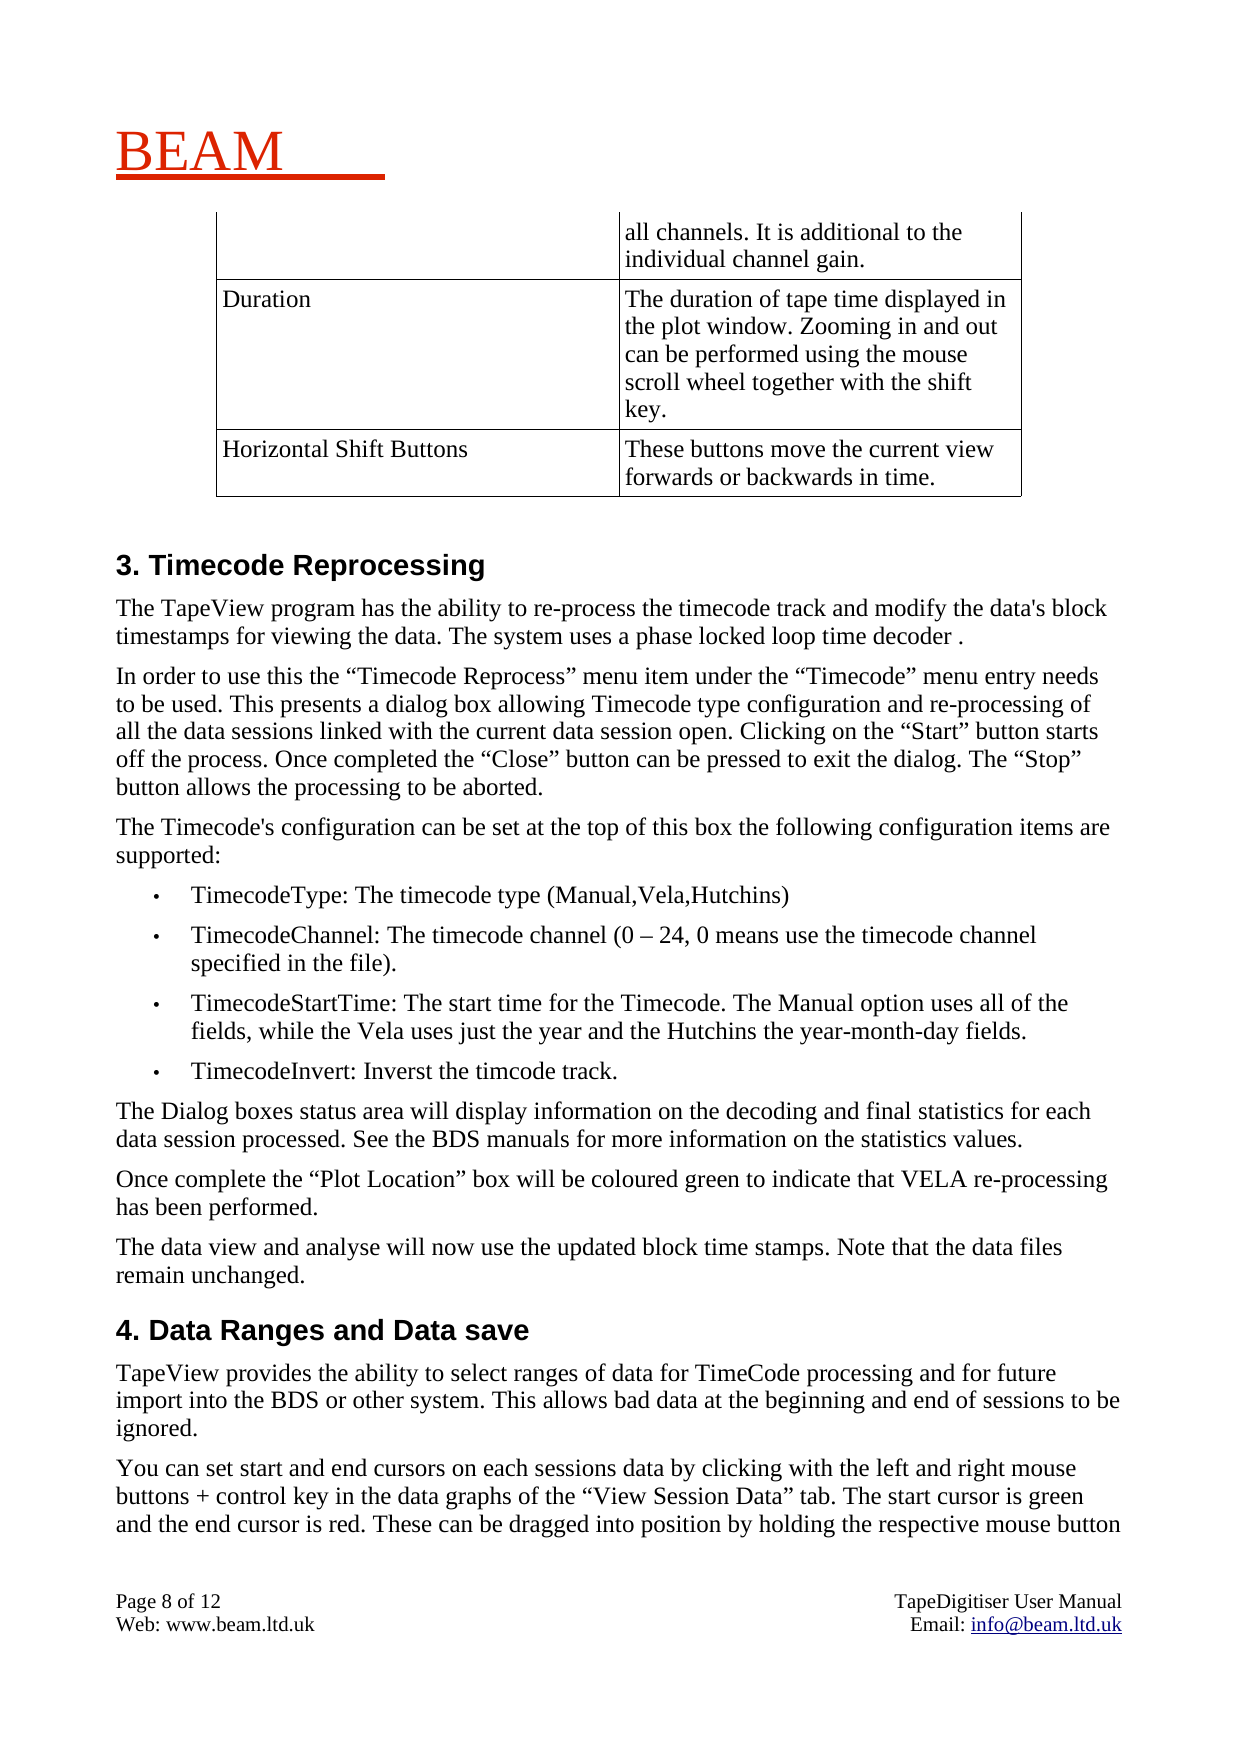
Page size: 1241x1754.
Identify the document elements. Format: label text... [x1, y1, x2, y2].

subtitle Timecode Reprocessing [116, 549, 1122, 582]
subtitle Data Ranges and Data save [116, 1313, 1122, 1346]
text The Dialog boxes status area will display information on the decoding and final statistics for each data session processed. See the BDS manuals for more information on the statistics values. [116, 1097, 1122, 1153]
table_cell These buttons move the current view forwards or backwards in time. [620, 430, 1021, 496]
text TapeView provides the ability to select ranges of data for TimeCode processing and for future import into the BDS or other system. This allows bad data at the beginning and end of sessions to be ignored. [116, 1359, 1122, 1442]
list TimecodeType: The timecode type (Manual,Vela,Hutchins) [153, 881, 1122, 909]
text The Timecode's configuration can be set at the top of this box the following configuration items are supported: [116, 813, 1122, 868]
list TimecodeInvert: Inverst the timcode track. [153, 1057, 1122, 1085]
text Once complete the “Plot Location” box will be coloured green to indicate that VELA re-processing has been performed. [116, 1165, 1122, 1221]
table_cell The duration of tape time displayed in the plot window. Zooming in and out can be performed using the mouse scroll wheel together with the shift key. [620, 280, 1021, 429]
list TimecodeChannel: The timecode channel (0 – 24, 0 means use the timecode channel specified in the file). [153, 921, 1122, 977]
text In order to use this the “Timecode Reprocess” menu item under the “Timecode” menu entry needs to be used. This presents a dialog box allowing Timecode type configuration and re-processing of all the data sessions linked with the current data session open. Clicking on the “Start” button starts off the process. Once completed the “Close” button can be pressed to exit the dialog. The “Stop” button allows the processing to be aborted. [116, 662, 1122, 801]
table_cell Horizontal Shift Buttons [217, 430, 619, 496]
table_cell all channels. It is additional to the individual channel gain. [620, 212, 1021, 279]
text You can set start and end cursors on each sessions data by clicking with the left and right mouse buttons + control key in the data graphs of the “View Session Data” tab. The start cursor is green and the end cursor is red. These can be dragged into position by holding the respective mouse button [116, 1454, 1122, 1537]
text The TapeView program has the ability to re-process the timecode track and modify the data's block timestamps for viewing the data. The system uses a phase locked loop time decoder . [116, 594, 1122, 649]
list TimecodeStartTime: The start time for the Timecode. The Manual option uses all of the fields, while the Vela uses just the year and the Hutchins the year-month-day fields. [153, 989, 1122, 1044]
table_cell Duration [217, 280, 619, 429]
text The data view and analyse will now use the updated block time stamps. Note that the data files remain unchanged. [116, 1233, 1122, 1288]
table_cell [217, 212, 619, 279]
